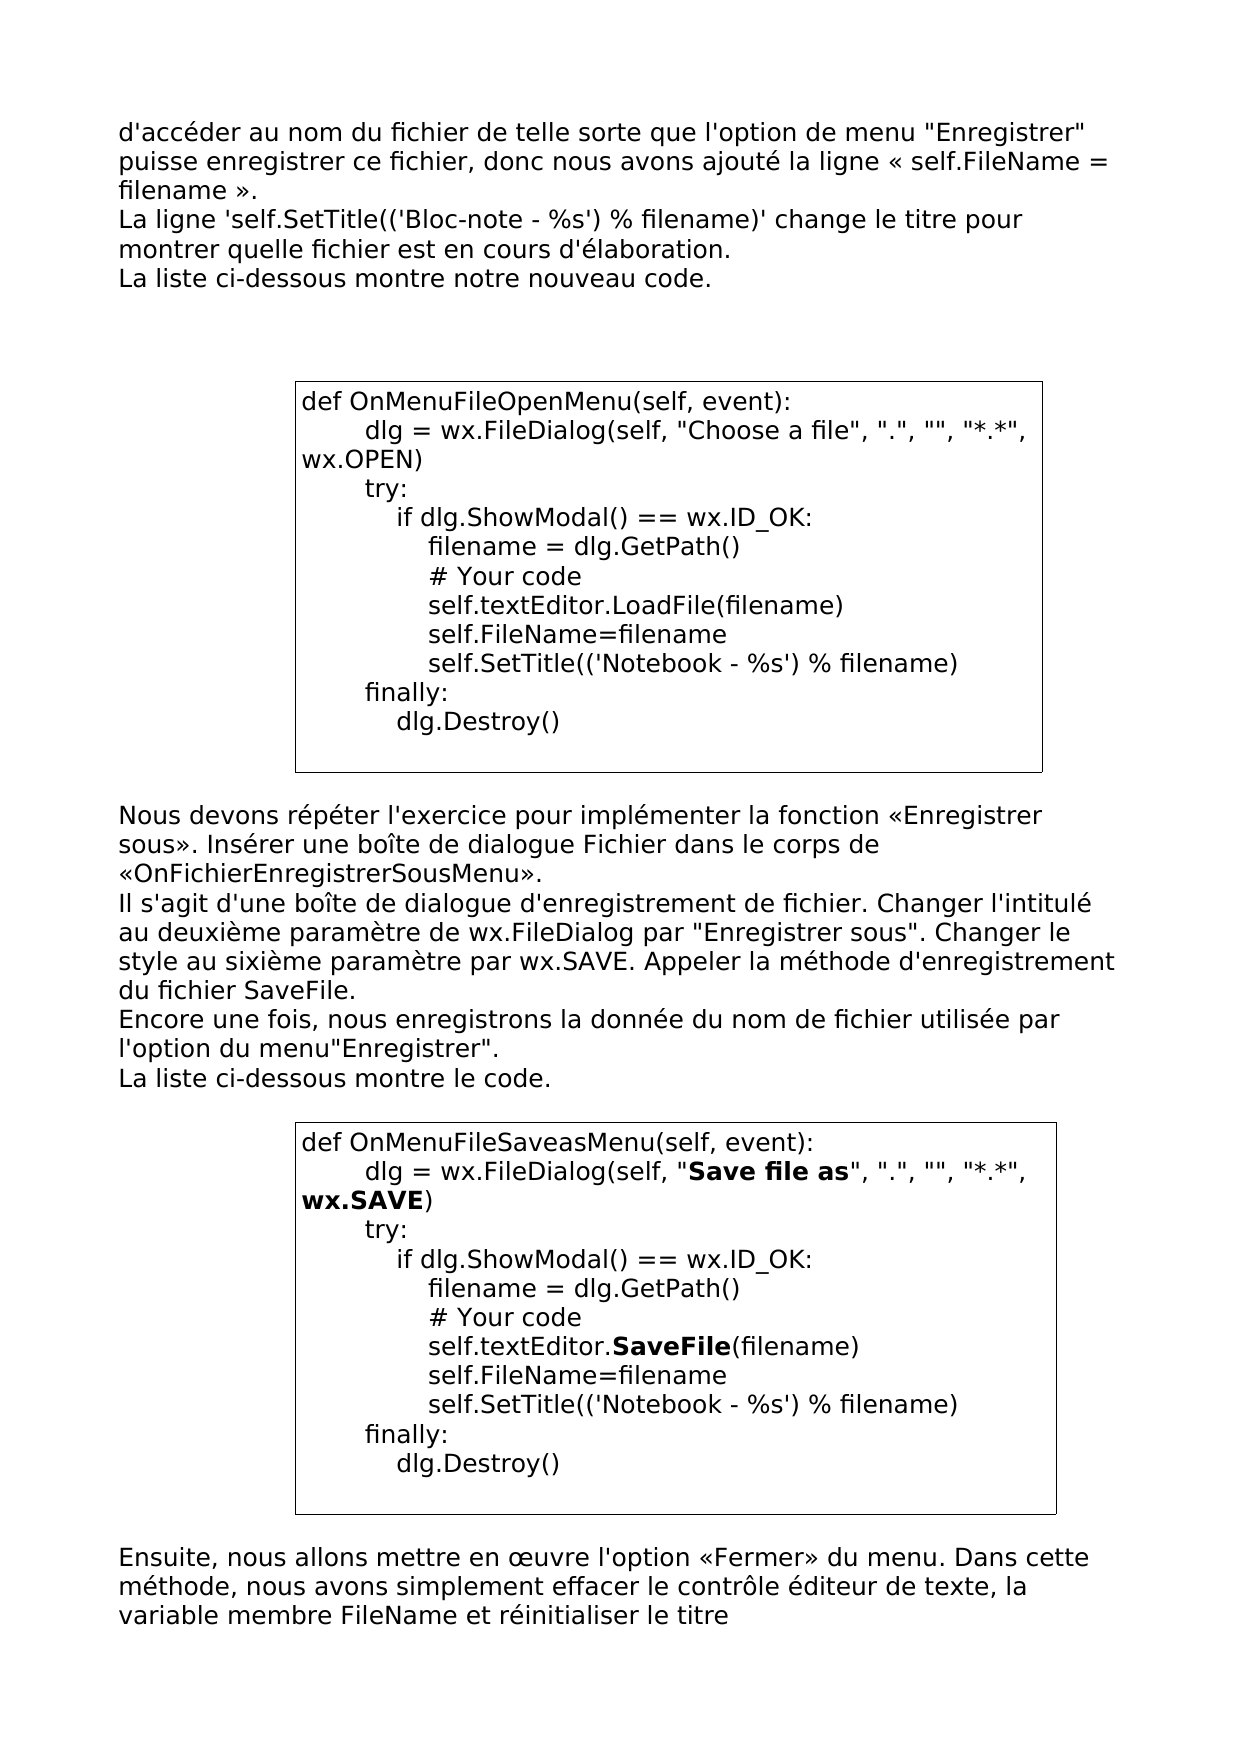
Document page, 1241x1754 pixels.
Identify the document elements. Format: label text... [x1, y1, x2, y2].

text d'accéder au nom du fichier de telle sorte que l'option de menu "Enregistrer" puisse enregistrer ce fichier, donc nous avons ajouté la ligne « self.FileName = filename ». La ligne 'self.SetTitle(('Bloc-note - %s') % filename)' change le titre pour montrer quelle fichier est en cours d'élaboration. La liste ci-dessous montre notre nouveau code. [118, 118, 1122, 293]
table_header def OnMenuFileSaveasMenu(self, event): dlg = wx.FileDialog(self, "Save file as", ".", "", "*.*", wx.SAVE) try: if dlg.ShowModal() == wx.ID_OK: filename = dlg.GetPath() # Your code self.textEditor.SaveFile(filename) self.FileName=filename self.SetTitle(('Notebook - %s') % filename) finally: dlg.Destroy() [296, 1123, 1056, 1514]
table_header def OnMenuFileOpenMenu(self, event): dlg = wx.FileDialog(self, "Choose a file", ".", "", "*.*", wx.OPEN) try: if dlg.ShowModal() == wx.ID_OK: filename = dlg.GetPath() # Your code self.textEditor.LoadFile(filename) self.FileName=filename self.SetTitle(('Notebook - %s') % filename) finally: dlg.Destroy() [296, 382, 1042, 772]
text Nous devons répéter l'exercice pour implémenter la fonction «Enregistrer sous». Insérer une boîte de dialogue Fichier dans le corps de «OnFichierEnregistrerSousMenu». Il s'agit d'une boîte de dialogue d'enregistrement de fichier. Changer l'intitulé au deuxième paramètre de wx.FileDialog par "Enregistrer sous". Changer le style au sixième paramètre par wx.SAVE. Appeler la méthode d'enregistrement du fichier SaveFile. Encore une fois, nous enregistrons la donnée du nom de fichier utilisée par l'option du menu"Enregistrer". La liste ci-dessous montre le code. [118, 801, 1122, 1093]
text Ensuite, nous allons mettre en œuvre l'option «Fermer» du menu. Dans cette méthode, nous avons simplement effacer le contrôle éditeur de texte, la variable membre FileName et réinitialiser le titre [118, 1543, 1122, 1630]
